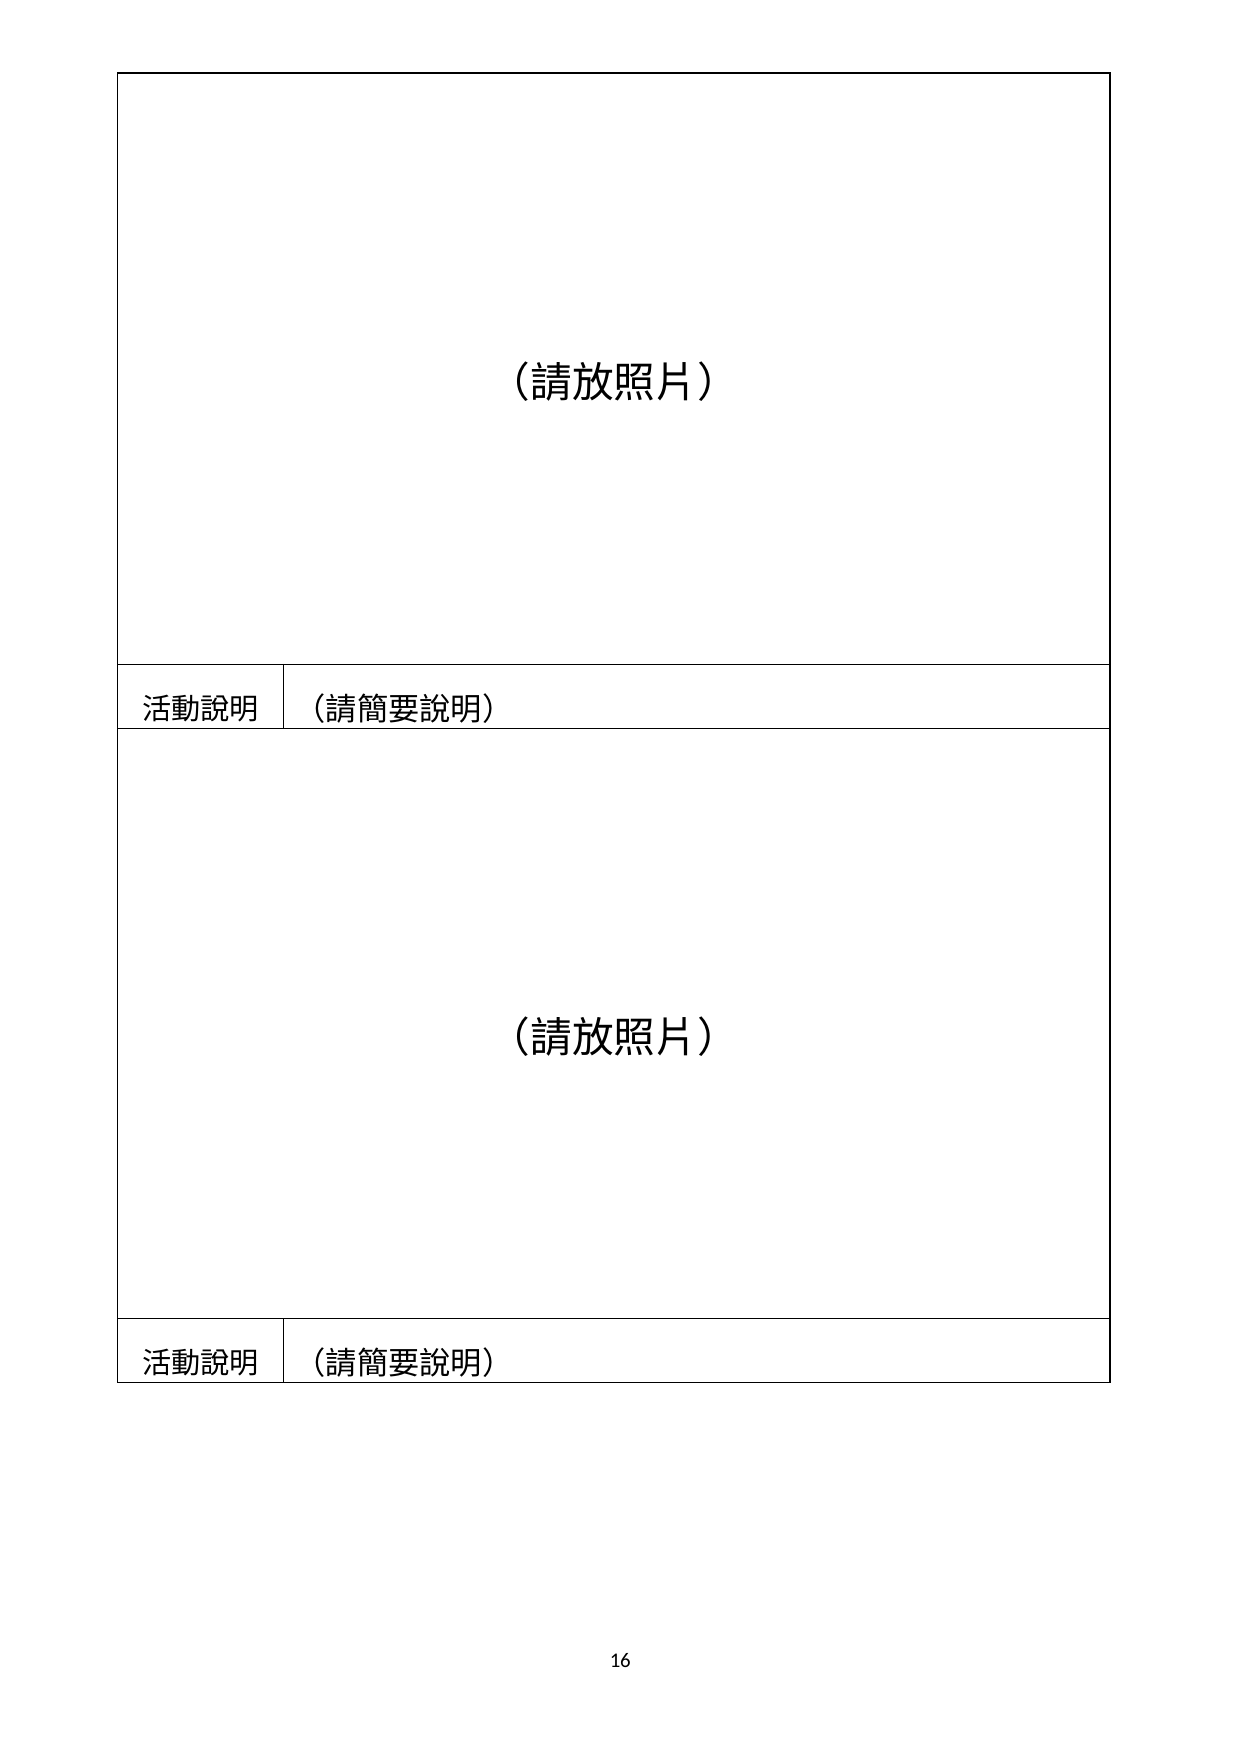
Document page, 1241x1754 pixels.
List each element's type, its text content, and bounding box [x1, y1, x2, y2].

table_cell 活動說明 [118, 1319, 283, 1382]
table_cell （請簡要說明） [284, 665, 1109, 728]
table_cell （請簡要說明） [284, 1319, 1109, 1382]
table_cell （請放照片） [118, 729, 1109, 1318]
table_cell （請放照片） [118, 74, 1109, 664]
table_cell 活動說明 [118, 665, 283, 728]
